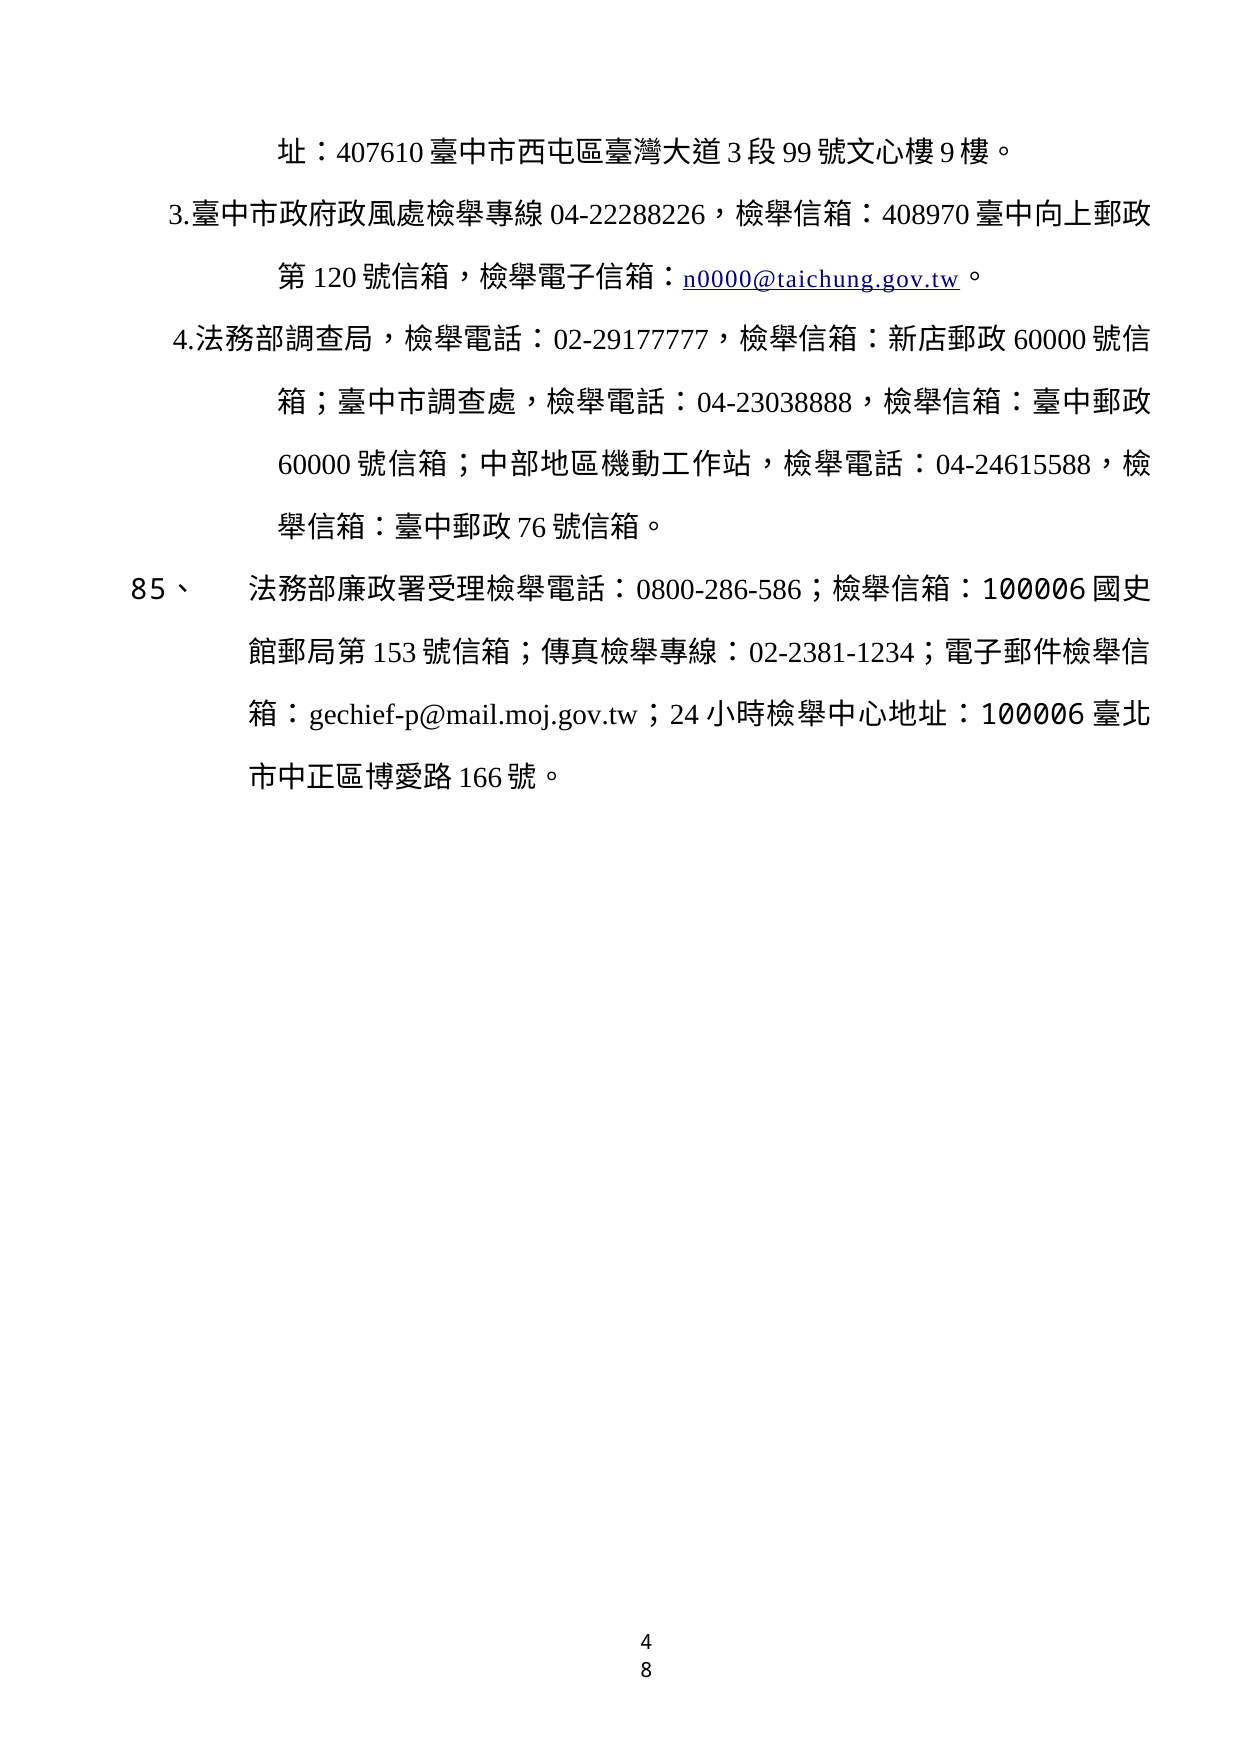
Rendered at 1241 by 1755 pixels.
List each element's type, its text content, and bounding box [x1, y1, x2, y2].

text 3.臺中市政府政風處檢舉專線04-22288226，檢舉信箱：408970臺中向上郵政第120號信箱，檢舉電子信箱：n0000@taichung.gov.tw。 [86, 170, 1152, 295]
list 法務部廉政署受理檢舉電話：0800-286-586；檢舉信箱：100006國史館郵局第153號信箱；傳真檢舉專線：02-2381-1234；電子郵件檢舉信箱：gechief-p@mail.moj.gov.tw；24小時檢舉中心地址：100006臺北市中正區博愛路166號。 [130, 545, 1152, 795]
text 4.法務部調查局，檢舉電話：02-29177777，檢舉信箱：新店郵政60000號信箱；臺中市調查處，檢舉電話：04-23038888，檢舉信箱：臺中郵政60000號信箱；中部地區機動工作站，檢舉電話：04-24615588，檢舉信箱：臺中郵政76號信箱。 [86, 295, 1152, 545]
text 址：407610臺中市西屯區臺灣大道3段99號文心樓9樓。 [86, 108, 1152, 170]
